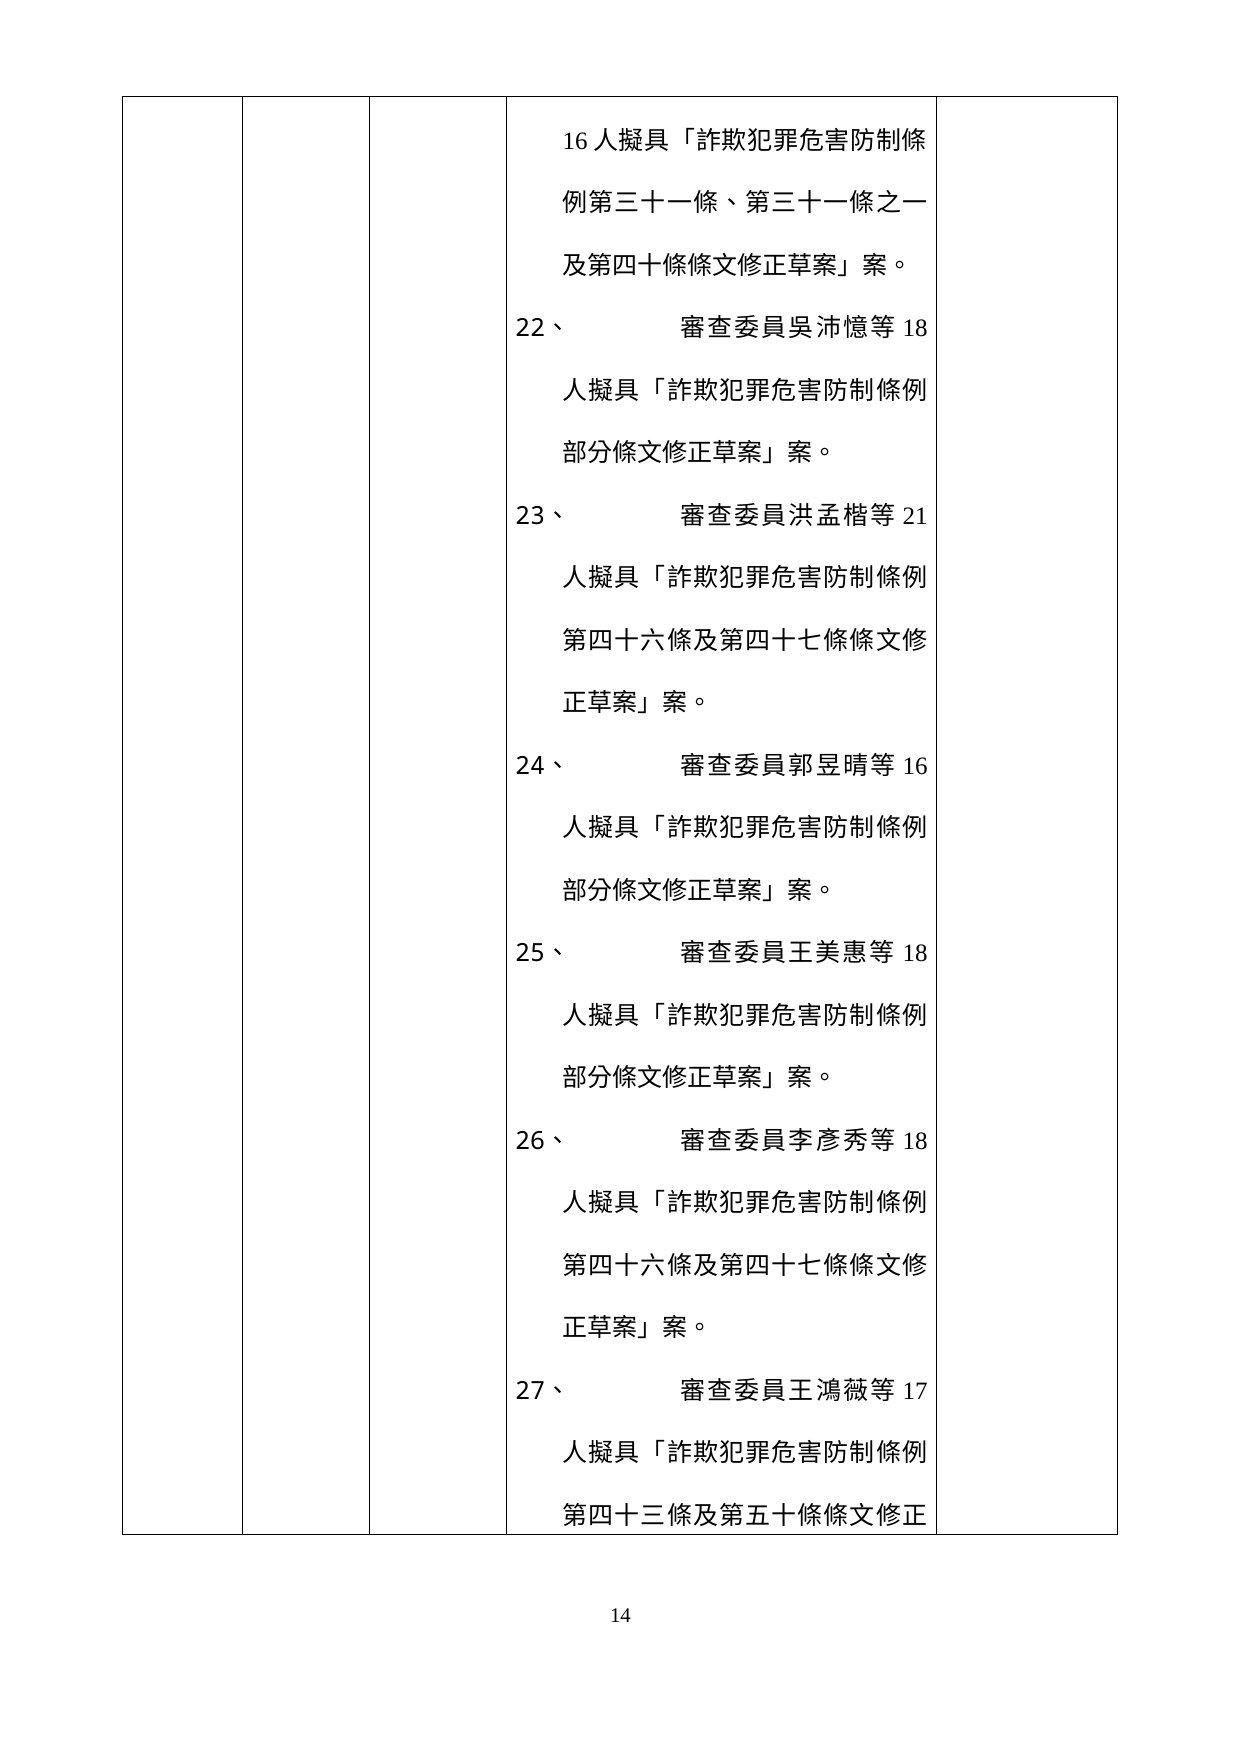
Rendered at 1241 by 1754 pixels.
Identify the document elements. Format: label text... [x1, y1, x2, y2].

table_cell [123, 97, 242, 1534]
table_cell [370, 97, 506, 1534]
table_cell [243, 97, 369, 1534]
table_cell 繼續審查行政院函請審議「詐欺犯罪危害防制條例部分條文修正草案」案。 繼續審查委員王定宇等18人擬具「詐欺犯罪危害防制條例第五十四條條文修正草案」案。 繼續審查委員廖先翔等18人擬具「詐欺犯罪危害防制條例第四十三條條文修正草案」案。 繼續審查委員張宏陸等30人擬具「詐欺犯罪危害防制條例第四十七條條文修正草案」案。 繼續審查委員林宜瑾等27人擬具「詐欺犯罪危害防制條例第四十七條條文修正草案」案。 繼續審查委員王義川等16人擬具「詐欺犯罪危害防制條例第四十七條條文修正草案」案。 繼續審查委員陳素月等18人擬具「詐欺犯罪危害防制條例第四十七條條文修正草案」案。 繼續審查委員王美惠等18人擬具「詐欺犯罪危害防制條例第四十七條條文修正草案」案。 繼續審查台灣民眾黨黨團擬具「詐欺犯罪危害防制條例第四十六條及第四十七條條文修正草案」案。 繼續審查委員蘇巧慧等22人擬具「詐欺犯罪危害防制條例第四十六條及第四十七條條文修正草案」案。 繼續審查委員黃捷等21人擬具「詐欺犯罪危害防制條例第四十六條及第四十七條條文修正草案」案。 繼續審查委員李柏毅等16人擬具「詐欺犯罪危害防制條例第四十六條及第四十七條條文修正草案」案。 繼續審查委員李坤城等20人擬具「詐欺犯罪危害防制條例第四十七條條文修正草案」案。 繼續審查委員翁曉玲等25人擬具「詐欺犯罪危害防制條例第四十三條及第四十四條條文修正草案」案。 繼續審查委員翁曉玲等24人擬具「詐欺犯罪危害防制條例第四十六條及第四十七條條文修正草案」案。 繼續審查委員吳沛憶等17人擬具「詐欺犯罪危害防制條例第四十三條條文修正草案」案。 繼續審查委員賴瑞隆等17人擬具「詐欺犯罪危害防制條例部分條文修正草案」案。 繼續審查委員李坤城等23人擬具「詐欺犯罪危害防制條例部分條文修正草案」案。 繼續審查委員羅智強等19人擬具「詐欺犯罪危害防制條例第四十六條及第四十七條條文修正草案」案。 繼續審查委員洪孟楷等17人擬具「詐欺犯罪危害防制條例第四十三條條文修正草案」案。 繼續審查委員黃捷等16人擬具「詐欺犯罪危害防制條例第三十一條、第三十一條之一及第四十條條文修正草案」案。 審查委員吳沛憶等18人擬具「詐欺犯罪危害防制條例部分條文修正草案」案。 審查委員洪孟楷等21人擬具「詐欺犯罪危害防制條例第四十六條及第四十七條條文修正草案」案。 審查委員郭昱晴等16人擬具「詐欺犯罪危害防制條例部分條文修正草案」案。 審查委員王美惠等18人擬具「詐欺犯罪危害防制條例部分條文修正草案」案。 審查委員李彥秀等18人擬具「詐欺犯罪危害防制條例第四十六條及第四十七條條文修正草案」案。 審查委員王鴻薇等17人擬具「詐欺犯罪危害防制條例第四十三條及第五十條條文修正草案」案。 審查委員楊瓊瓔等29人擬具「詐欺犯罪危害防制條例部分條文修正草案」案。 審查委員許宇甄等19人擬具「詐欺犯罪危害防制條例第四十六條及第四十七條條文修正草案」案。 審查委員徐巧芯等16人擬具「詐欺犯罪危害防制條例第四十七條條文修正草案」案。 審查委員張智倫等17人擬具「詐欺犯罪危害防制條例第四十六條及第四十七條條文修正草案」案。 審查委員羅廷瑋等17人擬具「詐欺犯罪危害防制條例第四十三條條文修正草案」案。 審查委員鄭天財Sra Kacaw等16人擬具「詐欺犯罪危害防制條例部分條文修正草案」案。 審查委員萬美玲等21人擬具「詐欺犯罪危害防制條例部分條文修正草案」案。 審查委員李柏毅等17人擬具「詐欺犯罪危害防制條例部分條文修正草案」案。 【第二十二案至第二十五案如經復議則不予審查；第二十六案至第三十五案如未經各黨團簽署不復議同意書則不予審查。】 【12月17日及18日二天一次會】 [507, 97, 936, 1534]
table_cell [937, 97, 1117, 1534]
